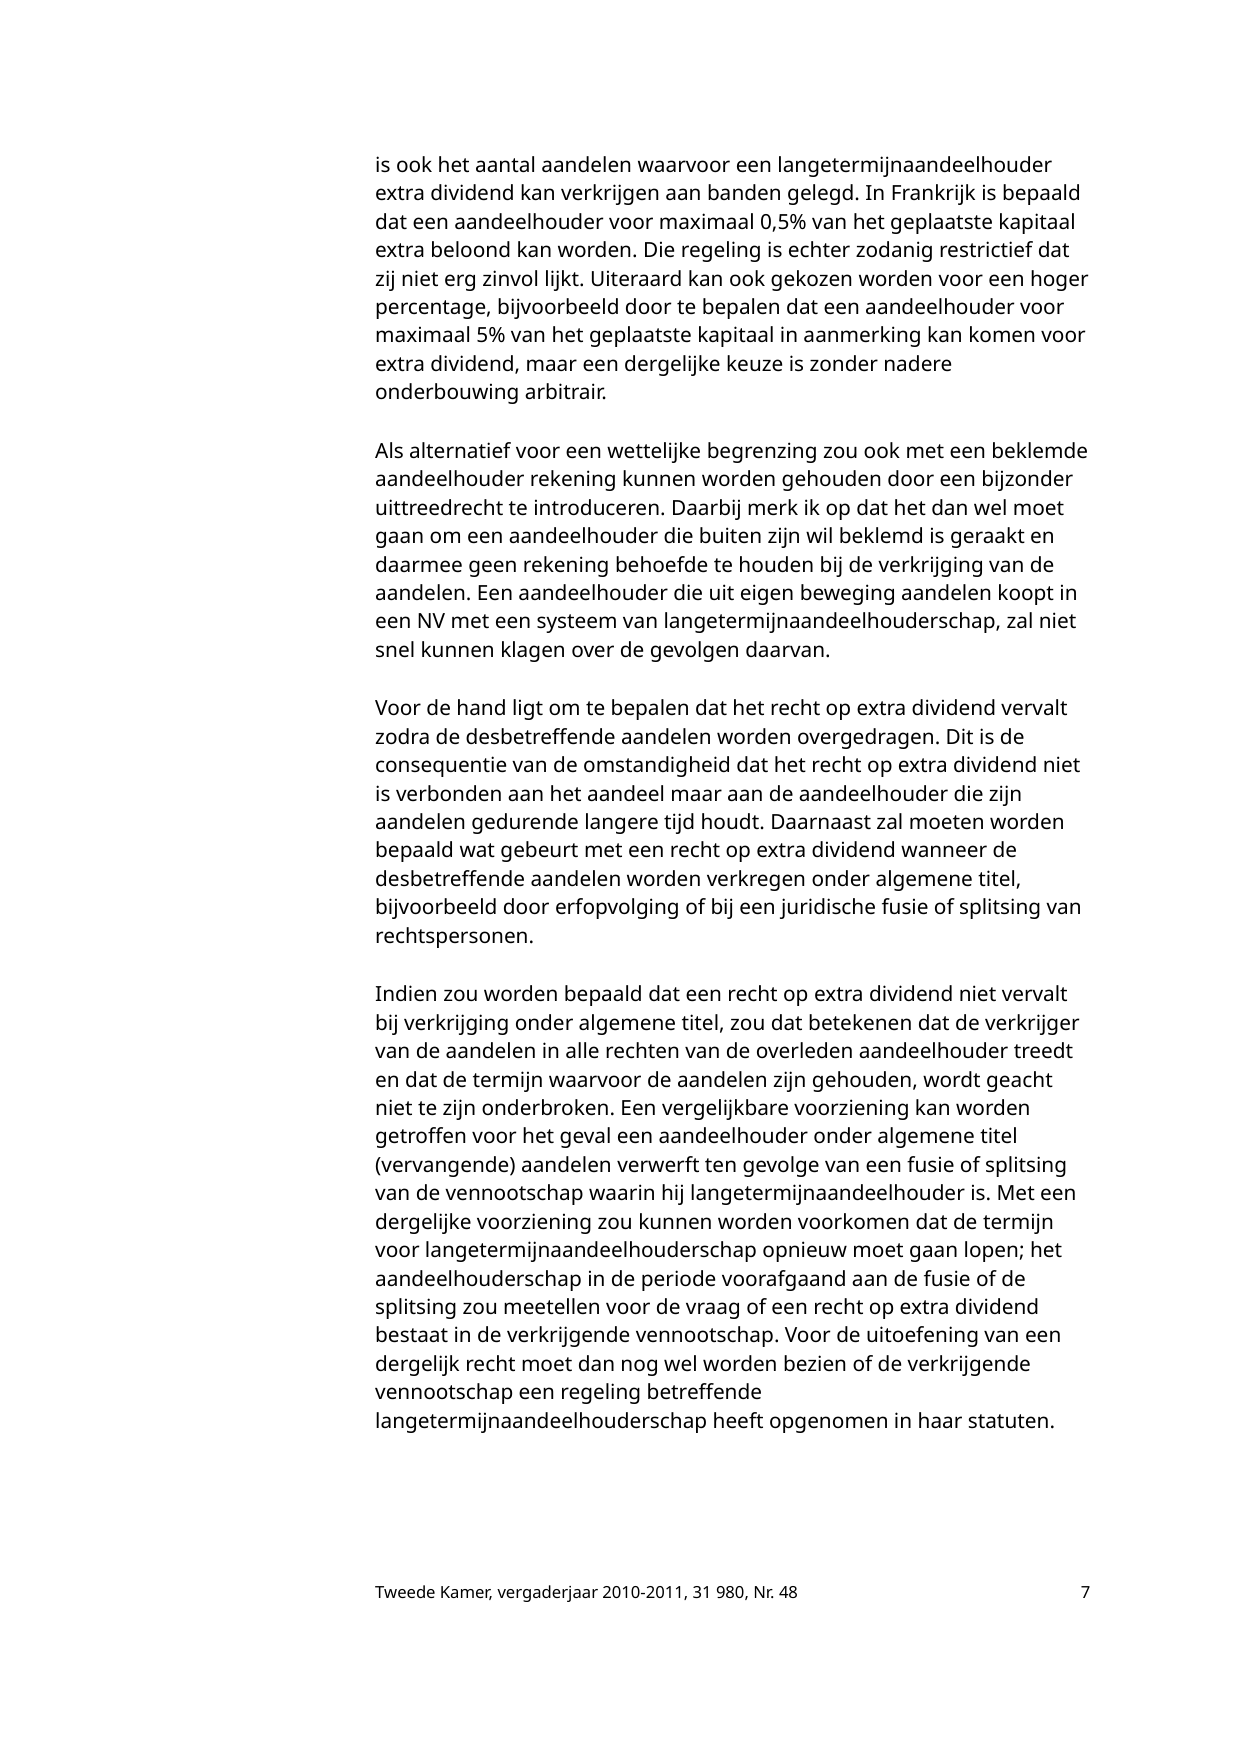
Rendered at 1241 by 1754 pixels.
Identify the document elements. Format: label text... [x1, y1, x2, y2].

text Indien zou worden bepaald dat een recht op extra dividend niet vervalt bij verkrijging onder algemene titel, zou dat betekenen dat de verkrijger van de aandelen in alle rechten van de overleden aandeelhouder treedt en dat de termijn waarvoor de aandelen zijn gehouden, wordt geacht niet te zijn onderbroken. Een vergelijkbare voorziening kan worden getroffen voor het geval een aandeelhouder onder algemene titel (vervangende) aandelen verwerft ten gevolge van een fusie of splitsing van de vennootschap waarin hij langetermijnaandeelhouder is. Met een dergelijke voorziening zou kunnen worden voorkomen dat de termijn voor langetermijnaandeelhouderschap opnieuw moet gaan lopen; het aandeelhouderschap in de periode voorafgaand aan de fusie of de splitsing zou meetellen voor de vraag of een recht op extra dividend bestaat in de verkrijgende vennootschap. Voor de uitoefening van een dergelijk recht moet dan nog wel worden bezien of de verkrijgende vennootschap een regeling betreffende langetermijnaandeelhouderschap heeft opgenomen in haar statuten. [375, 979, 1090, 1434]
text is ook het aantal aandelen waarvoor een langetermijnaandeelhouder extra dividend kan verkrijgen aan banden gelegd. In Frankrijk is bepaald dat een aandeelhouder voor maximaal 0,5% van het geplaatste kapitaal extra beloond kan worden. Die regeling is echter zodanig restrictief dat zij niet erg zinvol lijkt. Uiteraard kan ook gekozen worden voor een hoger percentage, bijvoorbeeld door te bepalen dat een aandeelhouder voor maximaal 5% van het geplaatste kapitaal in aanmerking kan komen voor extra dividend, maar een dergelijke keuze is zonder nadere onderbouwing arbitrair. [375, 150, 1090, 406]
text Als alternatief voor een wettelijke begrenzing zou ook met een beklemde aandeelhouder rekening kunnen worden gehouden door een bijzonder uittreedrecht te introduceren. Daarbij merk ik op dat het dan wel moet gaan om een aandeelhouder die buiten zijn wil beklemd is geraakt en daarmee geen rekening behoefde te houden bij de verkrijging van de aandelen. Een aandeelhouder die uit eigen beweging aandelen koopt in een NV met een systeem van langetermijnaandeelhouderschap, zal niet snel kunnen klagen over de gevolgen daarvan. [375, 436, 1090, 663]
text Voor de hand ligt om te bepalen dat het recht op extra dividend vervalt zodra de desbetreffende aandelen worden overgedragen. Dit is de consequentie van de omstandigheid dat het recht op extra dividend niet is verbonden aan het aandeel maar aan de aandeelhouder die zijn aandelen gedurende langere tijd houdt. Daarnaast zal moeten worden bepaald wat gebeurt met een recht op extra dividend wanneer de desbetreffende aandelen worden verkregen onder algemene titel, bijvoorbeeld door erfopvolging of bij een juridische fusie of splitsing van rechtspersonen. [375, 693, 1090, 949]
